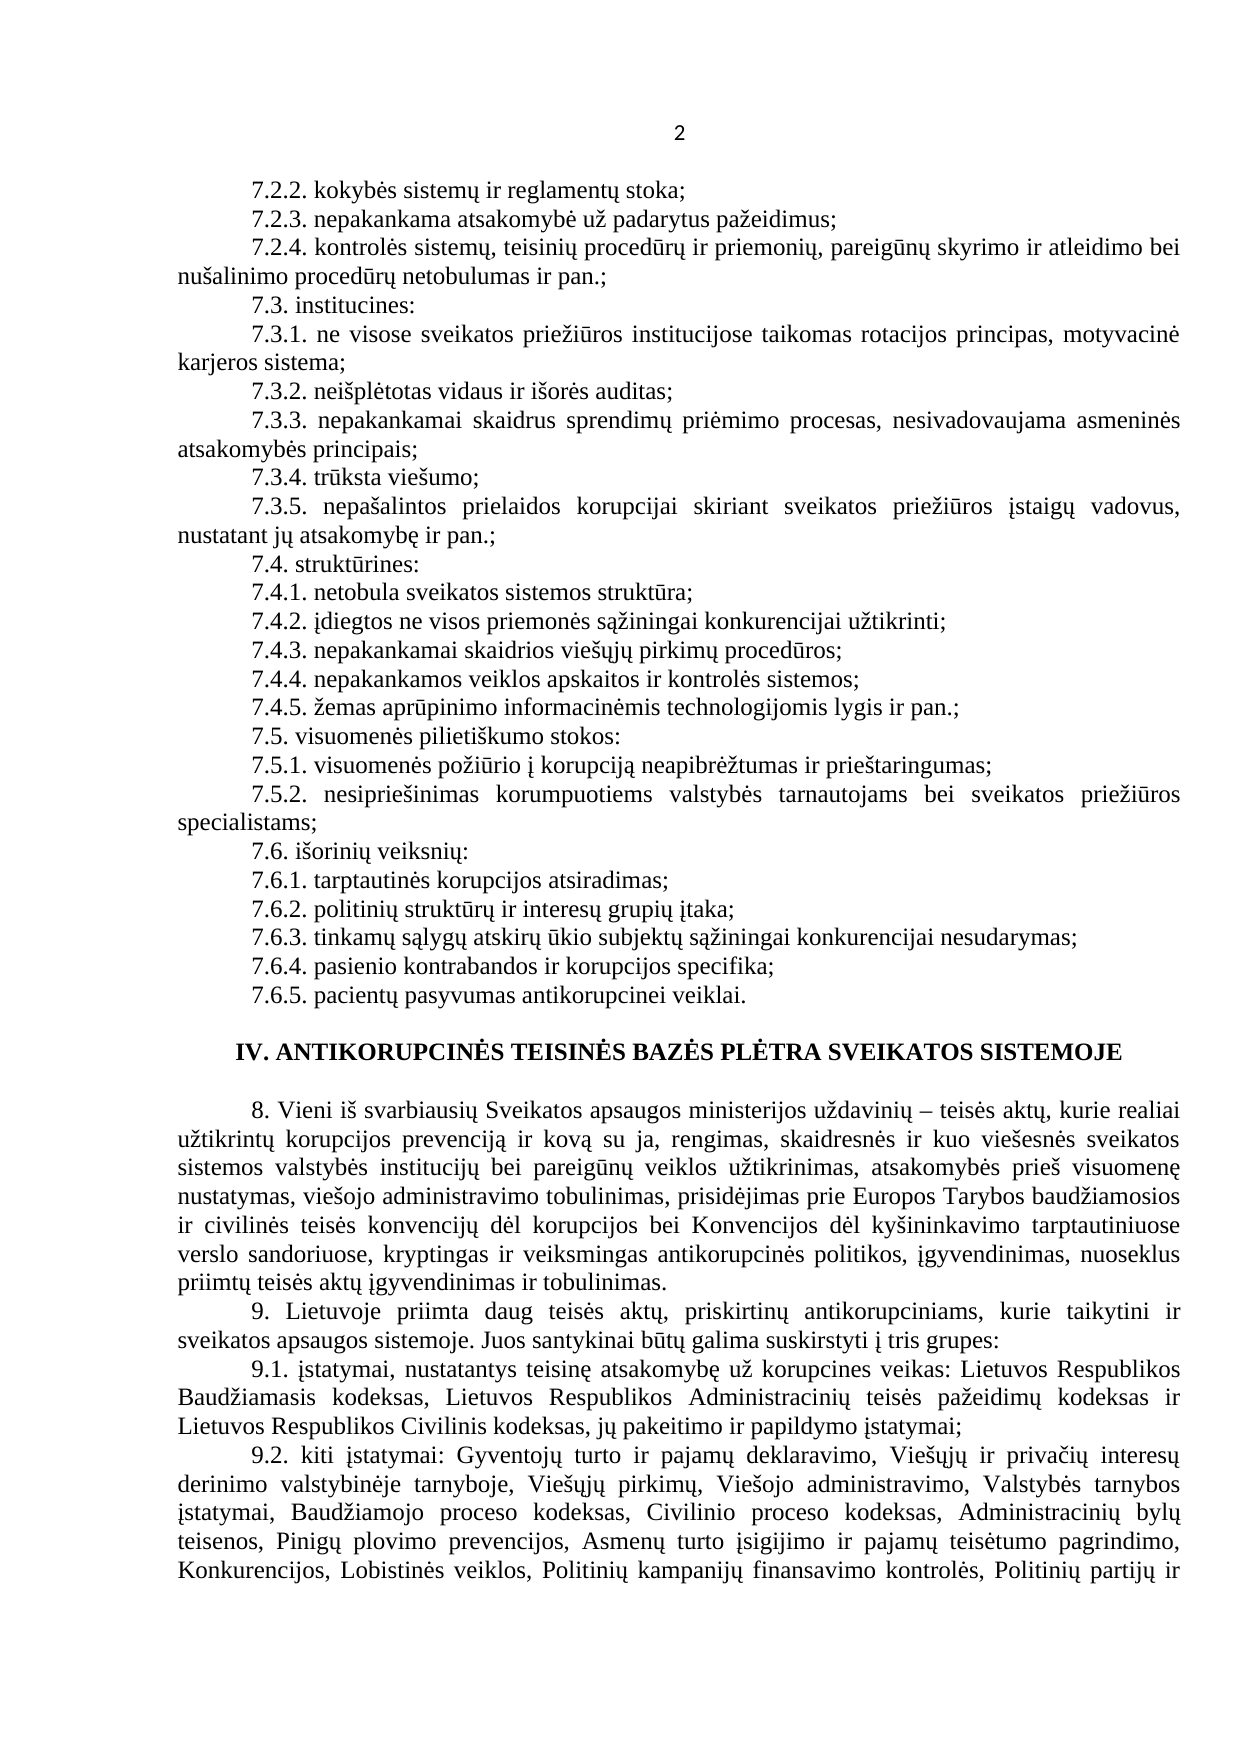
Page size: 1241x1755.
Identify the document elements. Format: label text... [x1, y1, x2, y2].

text 7.6.1. tarptautinės korupcijos atsiradimas; [177, 865, 1181, 894]
text 7.6.2. politinių struktūrų ir interesų grupių įtaka; [177, 894, 1181, 922]
text 7.2.4. kontrolės sistemų, teisinių procedūrų ir priemonių, pareigūnų skyrimo ir atleidimo bei nušalinimo procedūrų netobulumas ir pan.; [177, 232, 1181, 290]
text 7.4.1. netobula sveikatos sistemos struktūra; [177, 577, 1181, 606]
text 7.3.3. nepakankamai skaidrus sprendimų priėmimo procesas, nesivadovaujama asmeninės atsakomybės principais; [177, 405, 1181, 462]
text 7.4.5. žemas aprūpinimo informacinėmis technologijomis lygis ir pan.; [177, 692, 1181, 721]
text 7.4.2. įdiegtos ne visos priemonės sąžiningai konkurencijai užtikrinti; [177, 606, 1181, 635]
text 7.6.4. pasienio kontrabandos ir korupcijos specifika; [177, 951, 1181, 980]
text 7.3.4. trūksta viešumo; [177, 462, 1181, 491]
text 7.2.3. nepakankama atsakomybė už padarytus pažeidimus; [177, 204, 1181, 232]
text 7.4.3. nepakankamai skaidrios viešųjų pirkimų procedūros; [177, 635, 1181, 664]
text 7.5.2. nesipriešinimas korumpuotiems valstybės tarnautojams bei sveikatos priežiūros specialistams; [177, 779, 1181, 836]
text 7.3. institucines: [177, 290, 1181, 319]
text 9. Lietuvoje priimta daug teisės aktų, priskirtinų antikorupciniams, kurie taikytini ir sveikatos apsaugos sistemoje. Juos santykinai būtų galima suskirstyti į tris grupes: [177, 1296, 1181, 1354]
text 7.6.5. pacientų pasyvumas antikorupcinei veiklai. [177, 980, 1181, 1009]
text 7.5. visuomenės pilietiškumo stokos: [177, 721, 1181, 750]
text 7.3.5. nepašalintos prielaidos korupcijai skiriant sveikatos priežiūros įstaigų vadovus, nustatant jų atsakomybę ir pan.; [177, 491, 1181, 549]
text 8. Vieni iš svarbiausių Sveikatos apsaugos ministerijos uždavinių – teisės aktų, kurie realiai užtikrintų korupcijos prevenciją ir kovą su ja, rengimas, skaidresnės ir kuo viešesnės sveikatos sistemos valstybės institucijų bei pareigūnų veiklos užtikrinimas, atsakomybės prieš visuomenę nustatymas, viešojo administravimo tobulinimas, prisidėjimas prie Europos Tarybos baudžiamosios ir civilinės teisės konvencijų dėl korupcijos bei Konvencijos dėl kyšininkavimo tarptautiniuose verslo sandoriuose, kryptingas ir veiksmingas antikorupcinės politikos, įgyvendinimas, nuoseklus priimtų teisės aktų įgyvendinimas ir tobulinimas. [177, 1095, 1181, 1296]
text 7.2.2. kokybės sistemų ir reglamentų stoka; [177, 175, 1181, 204]
text 7.4. struktūrines: [177, 549, 1181, 577]
text 7.5.1. visuomenės požiūrio į korupciją neapibrėžtumas ir prieštaringumas; [177, 750, 1181, 779]
text 9.2. kiti įstatymai: Gyventojų turto ir pajamų deklaravimo, Viešųjų ir privačių interesų derinimo valstybinėje tarnyboje, Viešųjų pirkimų, Viešojo administravimo, Valstybės tarnybos įstatymai, Baudžiamojo proceso kodeksas, Civilinio proceso kodeksas, Administracinių bylų teisenos, Pinigų plovimo prevencijos, Asmenų turto įsigijimo ir pajamų teisėtumo pagrindimo, Konkurencijos, Lobistinės veiklos, Politinių kampanijų finansavimo kontrolės, Politinių partijų ir [177, 1440, 1181, 1584]
text IV. ANTIKORUPCINĖS TEISINĖS BAZĖS PLĖTRA SVEIKATOS SISTEMOJE [177, 1037, 1181, 1066]
text 7.6.3. tinkamų sąlygų atskirų ūkio subjektų sąžiningai konkurencijai nesudarymas; [177, 922, 1181, 951]
text 7.6. išorinių veiksnių: [177, 836, 1181, 865]
text 7.3.1. ne visose sveikatos priežiūros institucijose taikomas rotacijos principas, motyvacinė karjeros sistema; [177, 319, 1181, 376]
text 9.1. įstatymai, nustatantys teisinę atsakomybę už korupcines veikas: Lietuvos Respublikos Baudžiamasis kodeksas, Lietuvos Respublikos Administracinių teisės pažeidimų kodeksas ir Lietuvos Respublikos Civilinis kodeksas, jų pakeitimo ir papildymo įstatymai; [177, 1354, 1181, 1440]
text 7.4.4. nepakankamos veiklos apskaitos ir kontrolės sistemos; [177, 664, 1181, 692]
text 7.3.2. neišplėtotas vidaus ir išorės auditas; [177, 376, 1181, 405]
